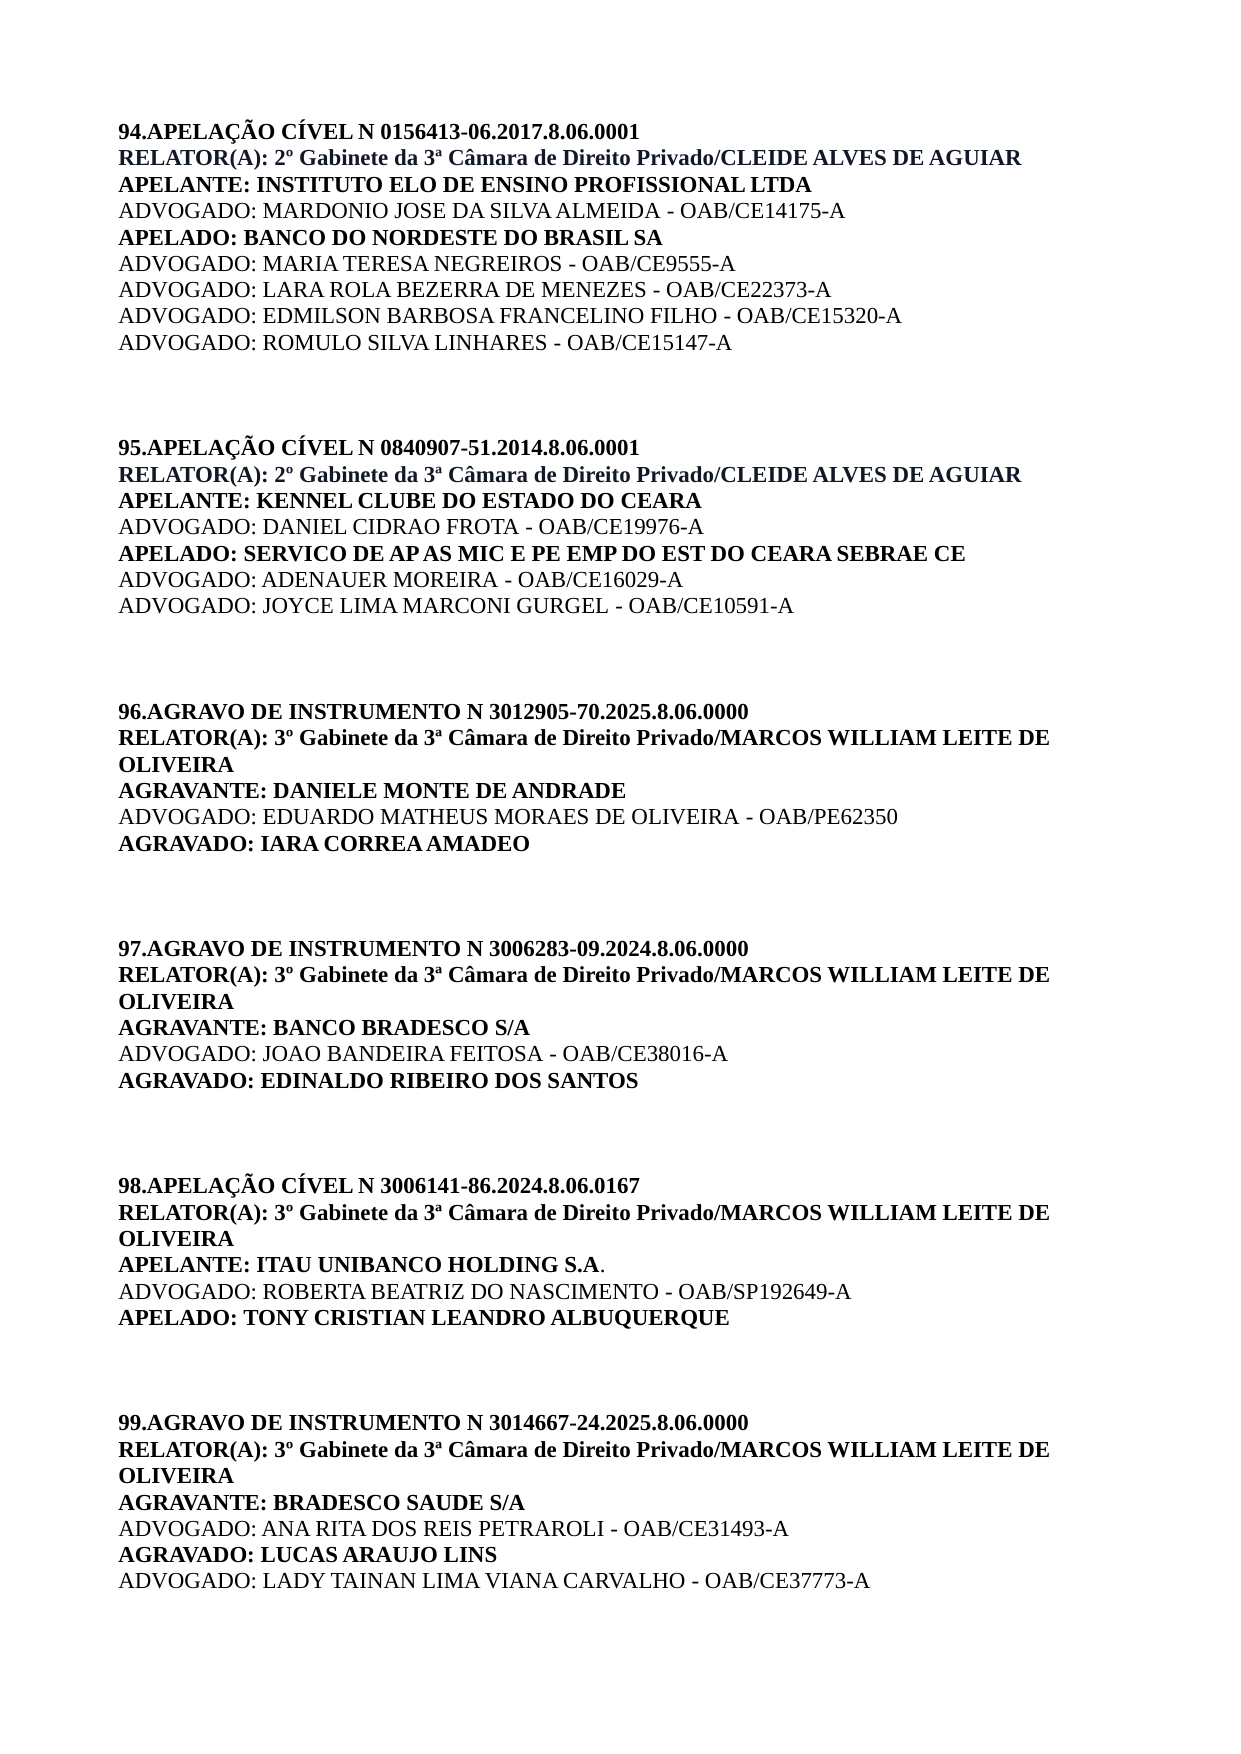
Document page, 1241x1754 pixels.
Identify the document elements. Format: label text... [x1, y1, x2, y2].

text 94.APELAÇÃO CÍVEL N 0156413-06.2017.8.06.0001 RELATOR(A): 2º Gabinete da 3ª Câmara de Direito Privado/CLEIDE ALVES DE AGUIAR APELANTE: INSTITUTO ELO DE ENSINO PROFISSIONAL LTDA ADVOGADO: MARDONIO JOSE DA SILVA ALMEIDA - OAB/CE14175-A APELADO: BANCO DO NORDESTE DO BRASIL SA ADVOGADO: MARIA TERESA NEGREIROS - OAB/CE9555-A ADVOGADO: LARA ROLA BEZERRA DE MENEZES - OAB/CE22373-A ADVOGADO: EDMILSON BARBOSA FRANCELINO FILHO - OAB/CE15320-A ADVOGADO: ROMULO SILVA LINHARES - OAB/CE15147-A 95.APELAÇÃO CÍVEL N 0840907-51.2014.8.06.0001 RELATOR(A): 2º Gabinete da 3ª Câmara de Direito Privado/CLEIDE ALVES DE AGUIAR APELANTE: KENNEL CLUBE DO ESTADO DO CEARA ADVOGADO: DANIEL CIDRAO FROTA - OAB/CE19976-A APELADO: SERVICO DE AP AS MIC E PE EMP DO EST DO CEARA SEBRAE CE ADVOGADO: ADENAUER MOREIRA - OAB/CE16029-A ADVOGADO: JOYCE LIMA MARCONI GURGEL - OAB/CE10591-A 96.AGRAVO DE INSTRUMENTO N 3012905-70.2025.8.06.0000 RELATOR(A): 3º Gabinete da 3ª Câmara de Direito Privado/MARCOS WILLIAM LEITE DE OLIVEIRA AGRAVANTE: DANIELE MONTE DE ANDRADE ADVOGADO: EDUARDO MATHEUS MORAES DE OLIVEIRA - OAB/PE62350 AGRAVADO: IARA CORREA AMADEO 97.AGRAVO DE INSTRUMENTO N 3006283-09.2024.8.06.0000 RELATOR(A): 3º Gabinete da 3ª Câmara de Direito Privado/MARCOS WILLIAM LEITE DE OLIVEIRA AGRAVANTE: BANCO BRADESCO S/A ADVOGADO: JOAO BANDEIRA FEITOSA - OAB/CE38016-A AGRAVADO: EDINALDO RIBEIRO DOS SANTOS 98.APELAÇÃO CÍVEL N 3006141-86.2024.8.06.0167 RELATOR(A): 3º Gabinete da 3ª Câmara de Direito Privado/MARCOS WILLIAM LEITE DE OLIVEIRA APELANTE: ITAU UNIBANCO HOLDING S.A. ADVOGADO: ROBERTA BEATRIZ DO NASCIMENTO - OAB/SP192649-A APELADO: TONY CRISTIAN LEANDRO ALBUQUERQUE 99.AGRAVO DE INSTRUMENTO N 3014667-24.2025.8.06.0000 RELATOR(A): 3º Gabinete da 3ª Câmara de Direito Privado/MARCOS WILLIAM LEITE DE OLIVEIRA AGRAVANTE: BRADESCO SAUDE S/A ADVOGADO: ANA RITA DOS REIS PETRAROLI - OAB/CE31493-A AGRAVADO: LUCAS ARAUJO LINS ADVOGADO: LADY TAINAN LIMA VIANA CARVALHO - OAB/CE37773-A [118, 118, 1122, 1620]
